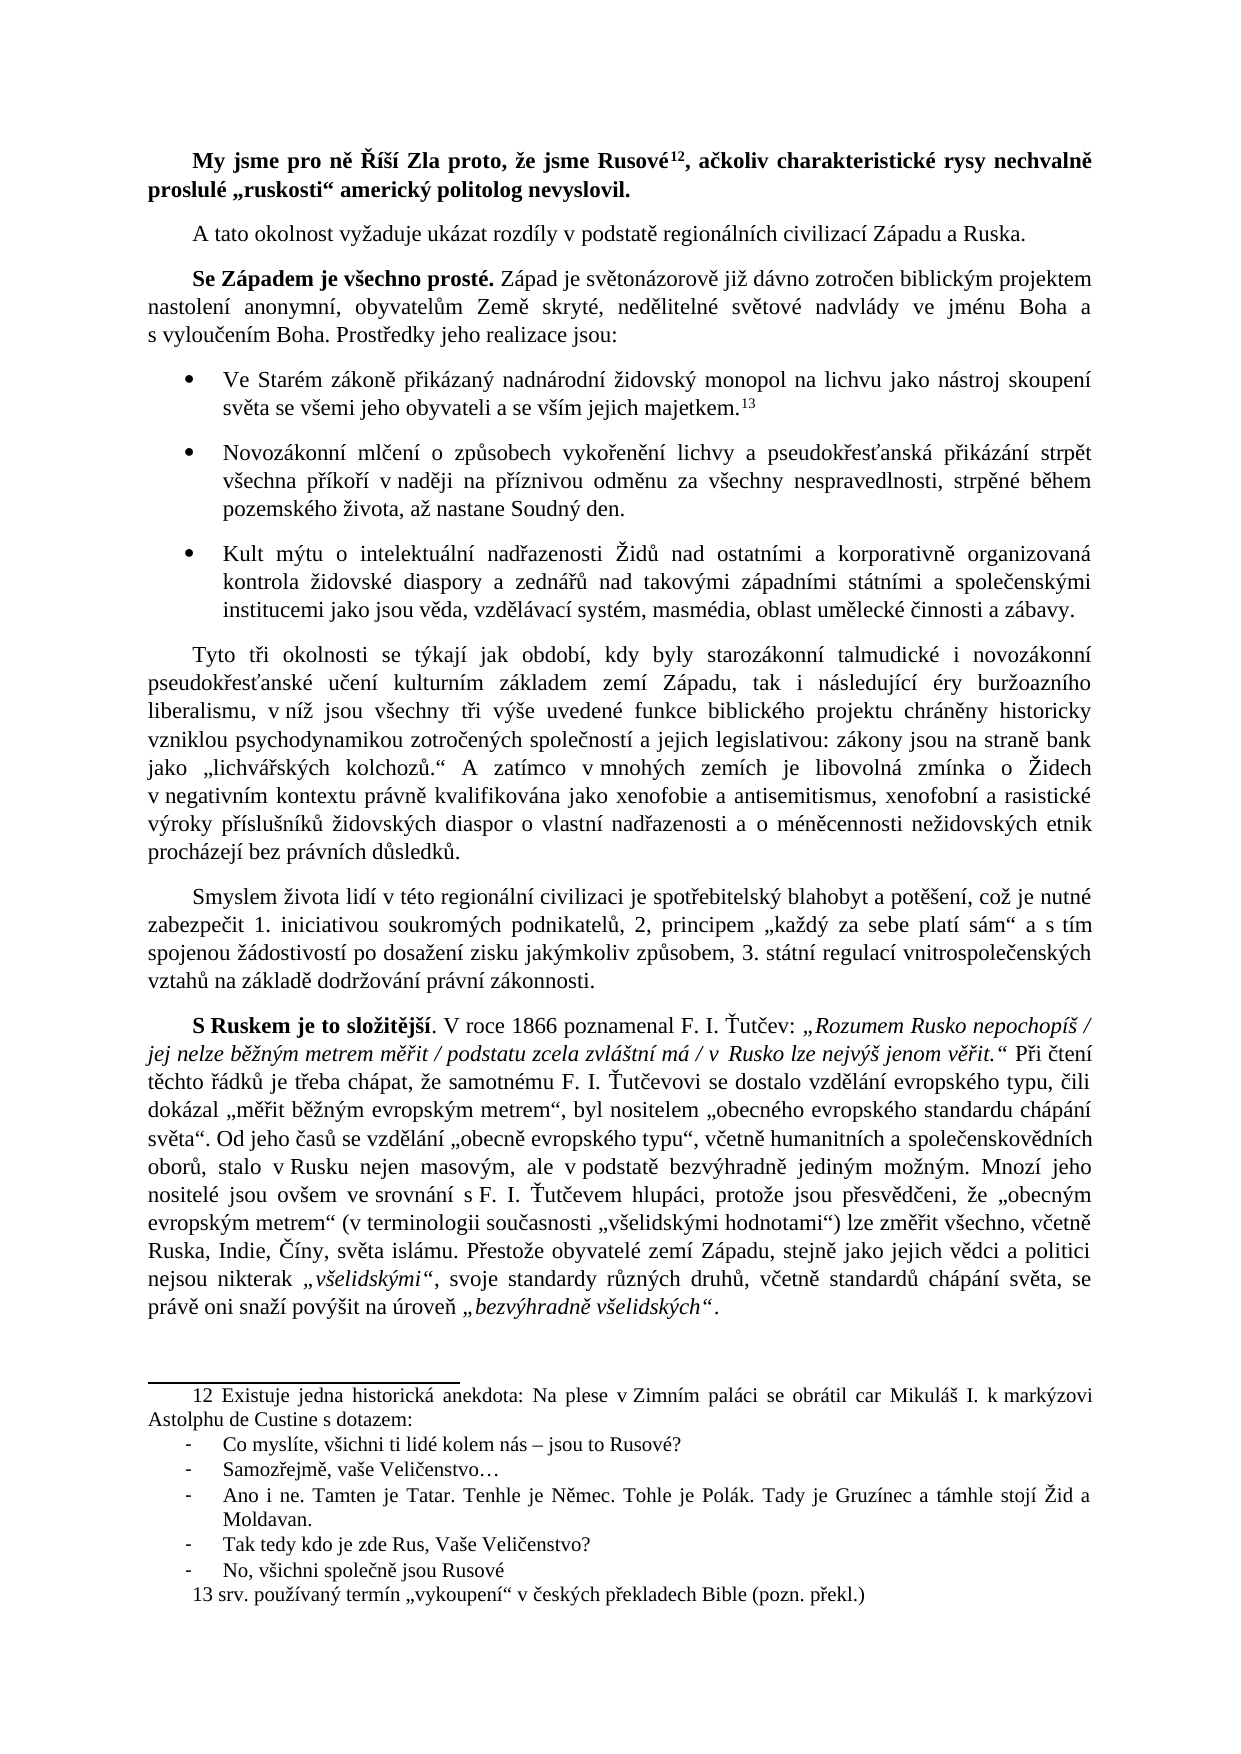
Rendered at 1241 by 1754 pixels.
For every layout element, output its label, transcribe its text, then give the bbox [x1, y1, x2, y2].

text My jsme pro ně Říší Zla proto, že jsme Rusové, ačkoliv charakteristické rysy nechvalně proslulé „ruskosti“ americký politolog nevyslovil. [148, 148, 1093, 202]
text Existuje jedna historická anekdota: Na plese v Zimním paláci se obrátil car Mikuláš I. k markýzovi Astolphu de Custine s dotazem: [148, 1383, 1093, 1431]
text S Ruskem je to složitější. V roce 1866 poznamenal F. I. Ťutčev: „Rozumem Rusko nepochopíš / jej nelze běžným metrem měřit / podstatu zcela zvláštní má / v Rusko lze nejvýš jenom věřit.“ Při čtení těchto řádků je třeba chápat, že samotnému F. I. Ťutčevovi se dostalo vzdělání evropského typu, čili dokázal „měřit běžným evropským metrem“, byl nositelem „obecného evropského standardu chápání světa“. Od jeho časů se vzdělání „obecně evropského typu“, včetně humanitních a společenskovědních oborů, stalo v Rusku nejen masovým, ale v podstatě bezvýhradně jediným možným. Mnozí jeho nositelé jsou ovšem ve srovnání s F. I. Ťutčevem hlupáci, protože jsou přesvědčeni, že „obecným evropským metrem“ (v terminologii současnosti „všelidskými hodnotami“) lze změřit všechno, včetně Ruska, Indie, Číny, světa islámu. Přestože obyvatelé zemí Západu, stejně jako jejich vědci a politici nejsou nikterak „všelidskými“, svoje standardy různých druhů, včetně standardů chápání světa, se právě oni snaží povýšit na úroveň „bezvýhradně všelidských“. [148, 1012, 1093, 1320]
list Kult mýtu o intelektuální nadřazenosti Židů nad ostatními a korporativně organizovaná kontrola židovské diaspory a zednářů nad takovými západními státními a společenskými institucemi jako jsou věda, vzdělávací systém, masmédia, oblast umělecké činnosti a zábavy. [185, 540, 1093, 623]
text Tyto tři okolnosti se týkají jak období, kdy byly starozákonní talmudické i novozákonní pseudokřesťanské učení kulturním základem zemí Západu, tak i následující éry buržoazního liberalismu, v níž jsou všechny tři výše uvedené funkce biblického projektu chráněny historicky vzniklou psychodynamikou zotročených společností a jejich legislativou: zákony jsou na straně bank jako „lichvářských kolchozů.“ A zatímco v mnohých zemích je libovolná zmínka o Židech v negativním kontextu právně kvalifikována jako xenofobie a antisemitismus, xenofobní a rasistické výroky příslušníků židovských diaspor o vlastní nadřazenosti a о méněcennosti nežidovských etnik procházejí bez právních důsledků. [148, 641, 1093, 864]
list Tak tedy kdo je zde Rus, Vaše Veličenstvo? [185, 1531, 1093, 1557]
text A tato okolnost vyžaduje ukázat rozdíly v podstatě regionálních civilizací Západu a Ruska. [148, 221, 1093, 247]
list Novozákonní mlčení o způsobech vykořenění lichvy a pseudokřesťanská přikázání strpět všechna příkoří v naději na příznivou odměnu za všechny nespravedlnosti, strpěné během pozemského života, až nastane Soudný den. [185, 439, 1093, 522]
list No, všichni společně jsou Rusové [185, 1557, 1093, 1582]
list Co myslíte, všichni ti lidé kolem nás – jsou to Rusové? [185, 1431, 1093, 1457]
list Samozřejmě, vaše Veličenstvo… [185, 1457, 1093, 1482]
list Ano i ne. Tamten je Tatar. Tenhle je Němec. Tohle je Polák. Tady je Gruzínec a támhle stojí Žid a Moldavan. [185, 1482, 1093, 1531]
list srv. používaný termín „vykoupení“ v českých překladech Bible (pozn. překl.) [148, 1582, 1093, 1606]
text Smyslem života lidí v této regionální civilizaci je spotřebitelský blahobyt a potěšení, což je nutné zabezpečit 1. iniciativou soukromých podnikatelů, 2, principem „každý za sebe platí sám“ a s tím spojenou žádostivostí po dosažení zisku jakýmkoliv způsobem, 3. státní regulací vnitrospolečenských vztahů na základě dodržování právní zákonnosti. [148, 883, 1093, 994]
list Ve Starém zákoně přikázaný nadnárodní židovský monopol na lichvu jako nástroj skoupení světa se všemi jeho obyvateli a se vším jejich majetkem. [185, 366, 1093, 421]
text Se Západem je všechno prosté. Západ je světonázorově již dávno zotročen biblickým projektem nastolení anonymní, obyvatelům Země skryté, nedělitelné světové nadvlády ve jménu Boha a s vyloučením Boha. Prostředky jeho realizace jsou: [148, 265, 1093, 348]
